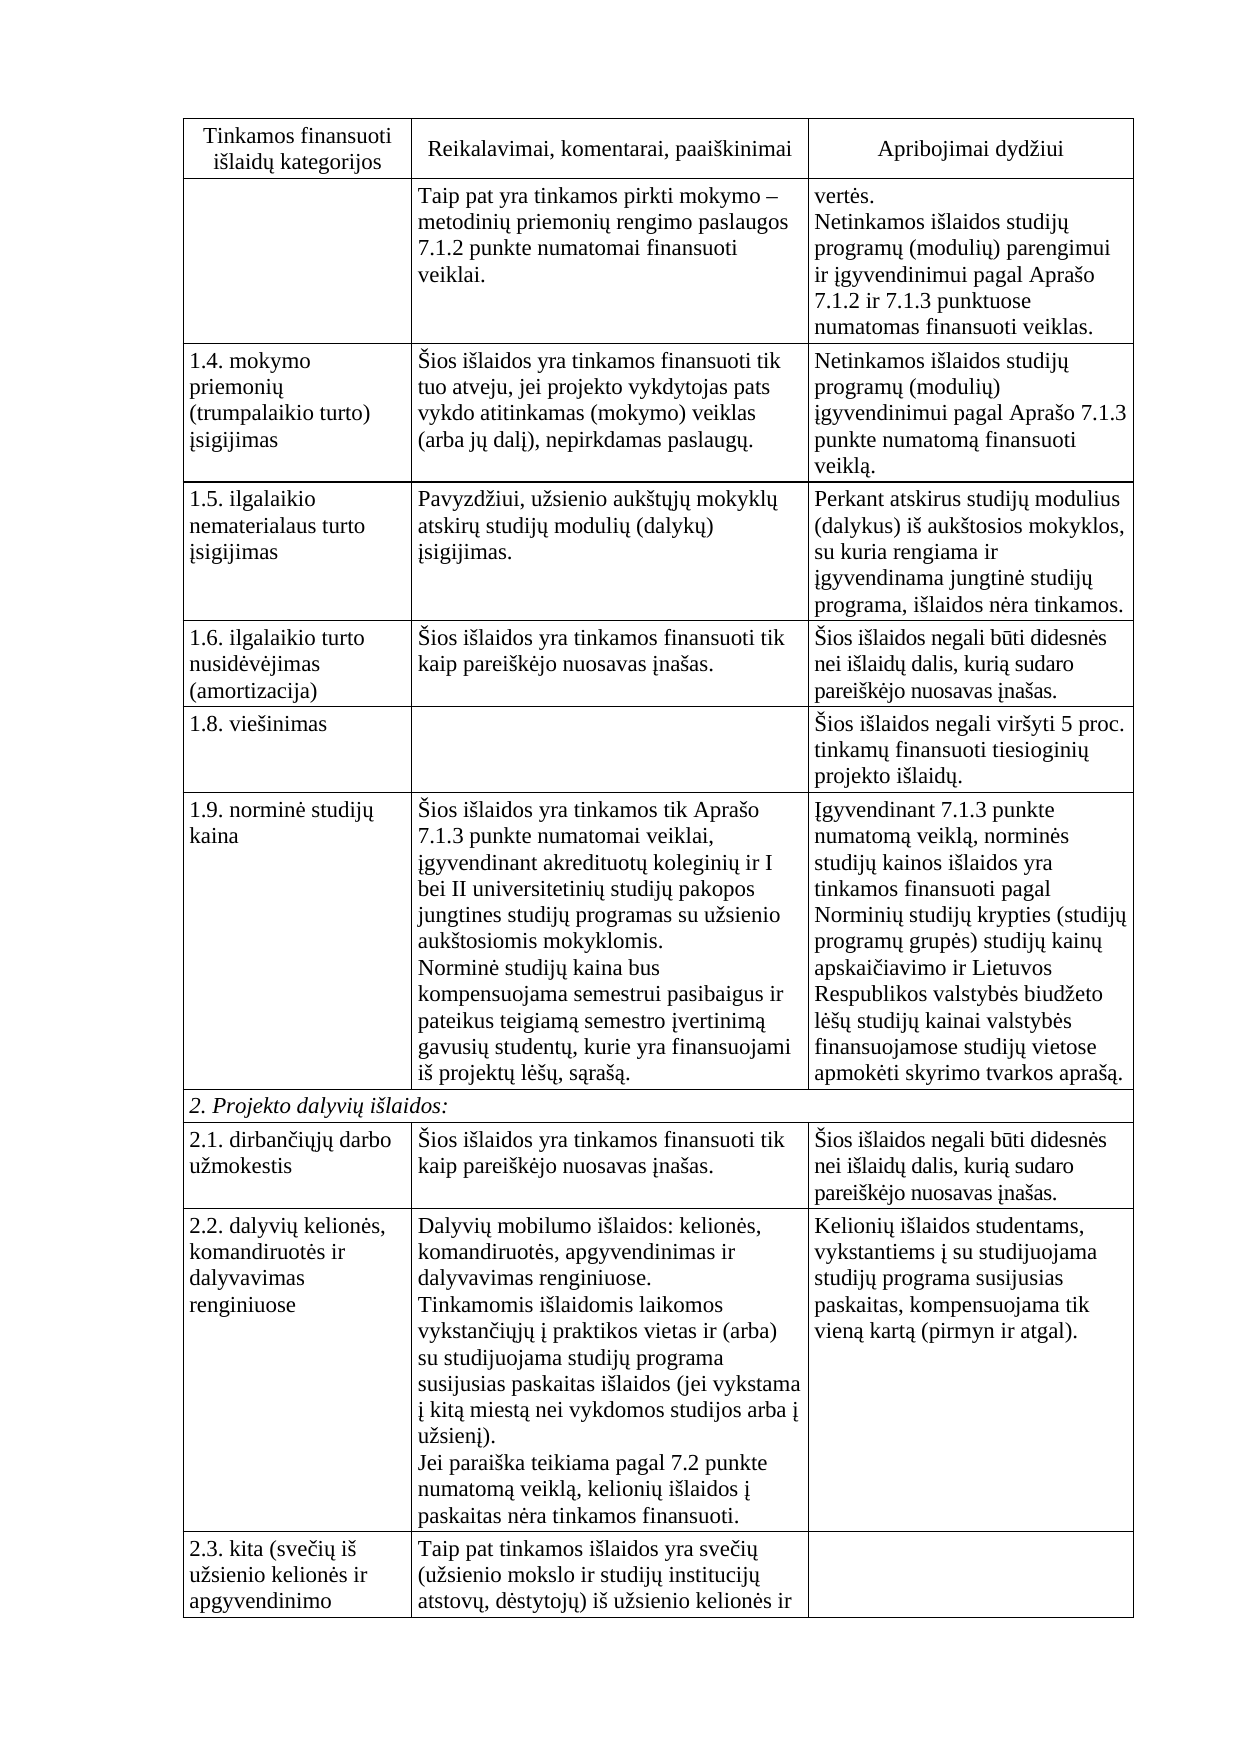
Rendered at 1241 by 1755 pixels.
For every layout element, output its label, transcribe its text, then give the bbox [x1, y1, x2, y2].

table_cell 2. Projekto dalyvių išlaidos: [184, 1090, 1133, 1122]
table_cell Įgyvendinant 7.1.3 punkte numatomą veiklą, norminės studijų kainos išlaidos yra tinkamos finansuoti pagal Norminių studijų krypties (studijų programų grupės) studijų kainų apskaičiavimo ir Lietuvos Respublikos valstybės biudžeto lėšų studijų kainai valstybės finansuojamose studijų vietose apmokėti skyrimo tvarkos aprašą. [809, 793, 1133, 1089]
table_cell Šios išlaidos yra tinkamos tik Aprašo 7.1.3 punkte numatomai veiklai, įgyvendinant akredituotų koleginių ir I bei II universitetinių studijų pakopos jungtines studijų programas su užsienio aukštosiomis mokyklomis. Norminė studijų kaina bus kompensuojama semestrui pasibaigus ir pateikus teigiamą semestro įvertinimą gavusių studentų, kurie yra finansuojami iš projektų lėšų, sąrašą. [412, 793, 808, 1089]
table_cell Šios išlaidos yra tinkamos finansuoti tik kaip pareiškėjo nuosavas įnašas. [412, 621, 808, 706]
table_cell 1.9. norminė studijų kaina [184, 793, 411, 1089]
table_cell Šios išlaidos negali viršyti 5 proc. tinkamų finansuoti tiesioginių projekto išlaidų. [809, 707, 1133, 792]
table_cell 1.6. ilgalaikio turto nusidėvėjimas (amortizacija) [184, 621, 411, 706]
table_cell 1.5. ilgalaikio nematerialaus turto įsigijimas [184, 483, 411, 620]
table_cell 2.3. kita (svečių iš užsienio kelionės ir apgyvendinimo [184, 1532, 411, 1617]
table_cell Šios išlaidos negali būti didesnės nei išlaidų dalis, kurią sudaro pareiškėjo nuosavas įnašas. [809, 1123, 1133, 1208]
table_cell Kelionių išlaidos studentams, vykstantiems į su studijuojama studijų programa susijusias paskaitas, kompensuojama tik vieną kartą (pirmyn ir atgal). [809, 1209, 1133, 1531]
table_cell vertės. Netinkamos išlaidos studijų programų (modulių) parengimui ir įgyvendinimui pagal Aprašo 7.1.2 ir 7.1.3 punktuose numatomas finansuoti veiklas. [809, 179, 1133, 343]
table_cell Taip pat tinkamos išlaidos yra svečių (užsienio mokslo ir studijų institucijų atstovų, dėstytojų) iš užsienio kelionės ir [412, 1532, 808, 1617]
table_cell Pavyzdžiui, užsienio aukštųjų mokyklų atskirų studijų modulių (dalykų) įsigijimas. [412, 483, 808, 620]
table_cell Šios išlaidos negali būti didesnės nei išlaidų dalis, kurią sudaro pareiškėjo nuosavas įnašas. [809, 621, 1133, 706]
table_cell [184, 179, 411, 343]
table_header Tinkamos finansuoti išlaidų kategorijos [184, 119, 411, 178]
table_cell Perkant atskirus studijų modulius (dalykus) iš aukštosios mokyklos, su kuria rengiama ir įgyvendinama jungtinė studijų programa, išlaidos nėra tinkamos. [809, 483, 1133, 620]
table_cell [809, 1532, 1133, 1617]
table_header Reikalavimai, komentarai, paaiškinimai [412, 119, 808, 178]
table_cell [412, 707, 808, 792]
table_cell Dalyvių mobilumo išlaidos: kelionės, komandiruotės, apgyvendinimas ir dalyvavimas renginiuose. Tinkamomis išlaidomis laikomos vykstančiųjų į praktikos vietas ir (arba) su studijuojama studijų programa susijusias paskaitas išlaidos (jei vykstama į kitą miestą nei vykdomos studijos arba į užsienį). Jei paraiška teikiama pagal 7.2 punkte numatomą veiklą, kelionių išlaidos į paskaitas nėra tinkamos finansuoti. [412, 1209, 808, 1531]
table_cell 2.2. dalyvių kelionės, komandiruotės ir dalyvavimas renginiuose [184, 1209, 411, 1531]
table_cell Netinkamos išlaidos studijų programų (modulių) įgyvendinimui pagal Aprašo 7.1.3 punkte numatomą finansuoti veiklą. [809, 344, 1133, 481]
table_cell 1.4. mokymo priemonių (trumpalaikio turto) įsigijimas [184, 344, 411, 481]
table_cell Šios išlaidos yra tinkamos finansuoti tik kaip pareiškėjo nuosavas įnašas. [412, 1123, 808, 1208]
table_cell Taip pat yra tinkamos pirkti mokymo – metodinių priemonių rengimo paslaugos 7.1.2 punkte numatomai finansuoti veiklai. [412, 179, 808, 343]
table_cell 1.8. viešinimas [184, 707, 411, 792]
table_header Apribojimai dydžiui [809, 119, 1133, 178]
table_cell Šios išlaidos yra tinkamos finansuoti tik tuo atveju, jei projekto vykdytojas pats vykdo atitinkamas (mokymo) veiklas (arba jų dalį), nepirkdamas paslaugų. [412, 344, 808, 481]
table_cell 2.1. dirbančiųjų darbo užmokestis [184, 1123, 411, 1208]
